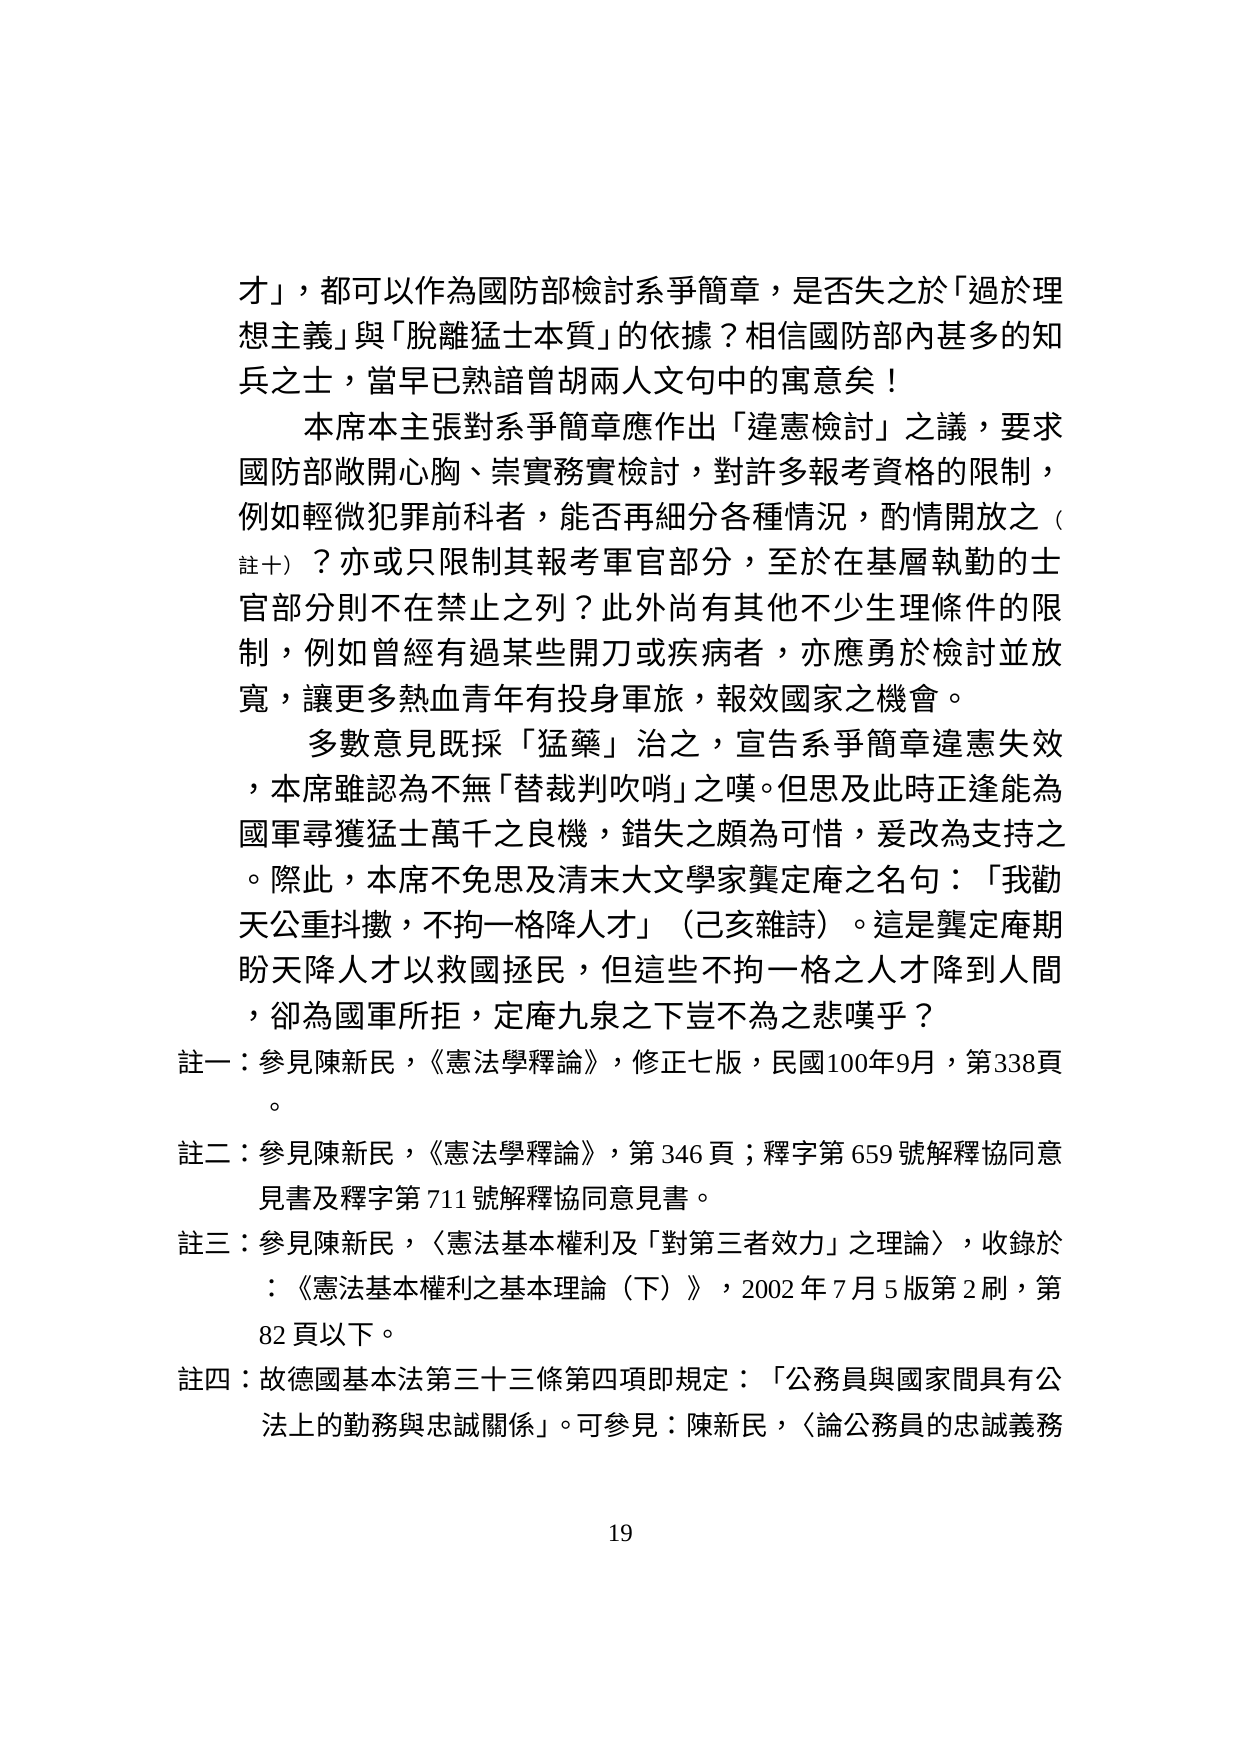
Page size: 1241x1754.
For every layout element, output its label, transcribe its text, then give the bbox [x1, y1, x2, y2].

text 註二：參見陳新民，《憲法學釋論》，第346頁；釋字第659號解釋協同意見書及釋字第711號解釋協同意見書。 [177, 1127, 1063, 1217]
text 多數意見既採「猛藥」治之，宣告系爭簡章違憲失效，本席雖認為不無「替裁判吹哨」之嘆。但思及此時正逢能為國軍尋獲猛士萬千之良機，錯失之頗為可惜，爰改為支持之。際此，本席不免思及清末大文學家龔定庵之名句：「我勸天公重抖擻，不拘一格降人才」（己亥雜詩）。這是龔定庵期盼天降人才以救國拯民，但這些不拘一格之人才降到人間，卻為國軍所拒，定庵九泉之下豈不為之悲嘆乎？ [238, 719, 1063, 1036]
text 才」，都可以作為國防部檢討系爭簡章，是否失之於「過於理想主義」與「脫離猛士本質」的依據？相信國防部內甚多的知兵之士，當早已熟諳曾胡兩人文句中的寓意矣！ [238, 266, 1063, 402]
text 註三：參見陳新民，〈憲法基本權利及「對第三者效力」之理論〉，收錄於：《憲法基本權利之基本理論（下）》，2002年7月5版第2刷，第82頁以下。 [177, 1217, 1063, 1353]
text 註四：故德國基本法第三十三條第四項即規定：「公務員與國家間具有公法上的勤務與忠誠關係」。可參見：陳新民，〈論公務員的忠誠義務 [177, 1353, 1063, 1444]
text 本席本主張對系爭簡章應作出「違憲檢討」之議，要求國防部敞開心胸、崇實務實檢討，對許多報考資格的限制，例如輕微犯罪前科者，能否再細分各種情況，酌情開放之（註十）？亦或只限制其報考軍官部分，至於在基層執勤的士官部分則不在禁止之列？此外尚有其他不少生理條件的限制，例如曾經有過某些開刀或疾病者，亦應勇於檢討並放寬，讓更多熱血青年有投身軍旅，報效國家之機會。 [238, 402, 1063, 719]
text 註一：參見陳新民，《憲法學釋論》，修正七版，民國100年9月，第338頁。 [177, 1036, 1063, 1127]
